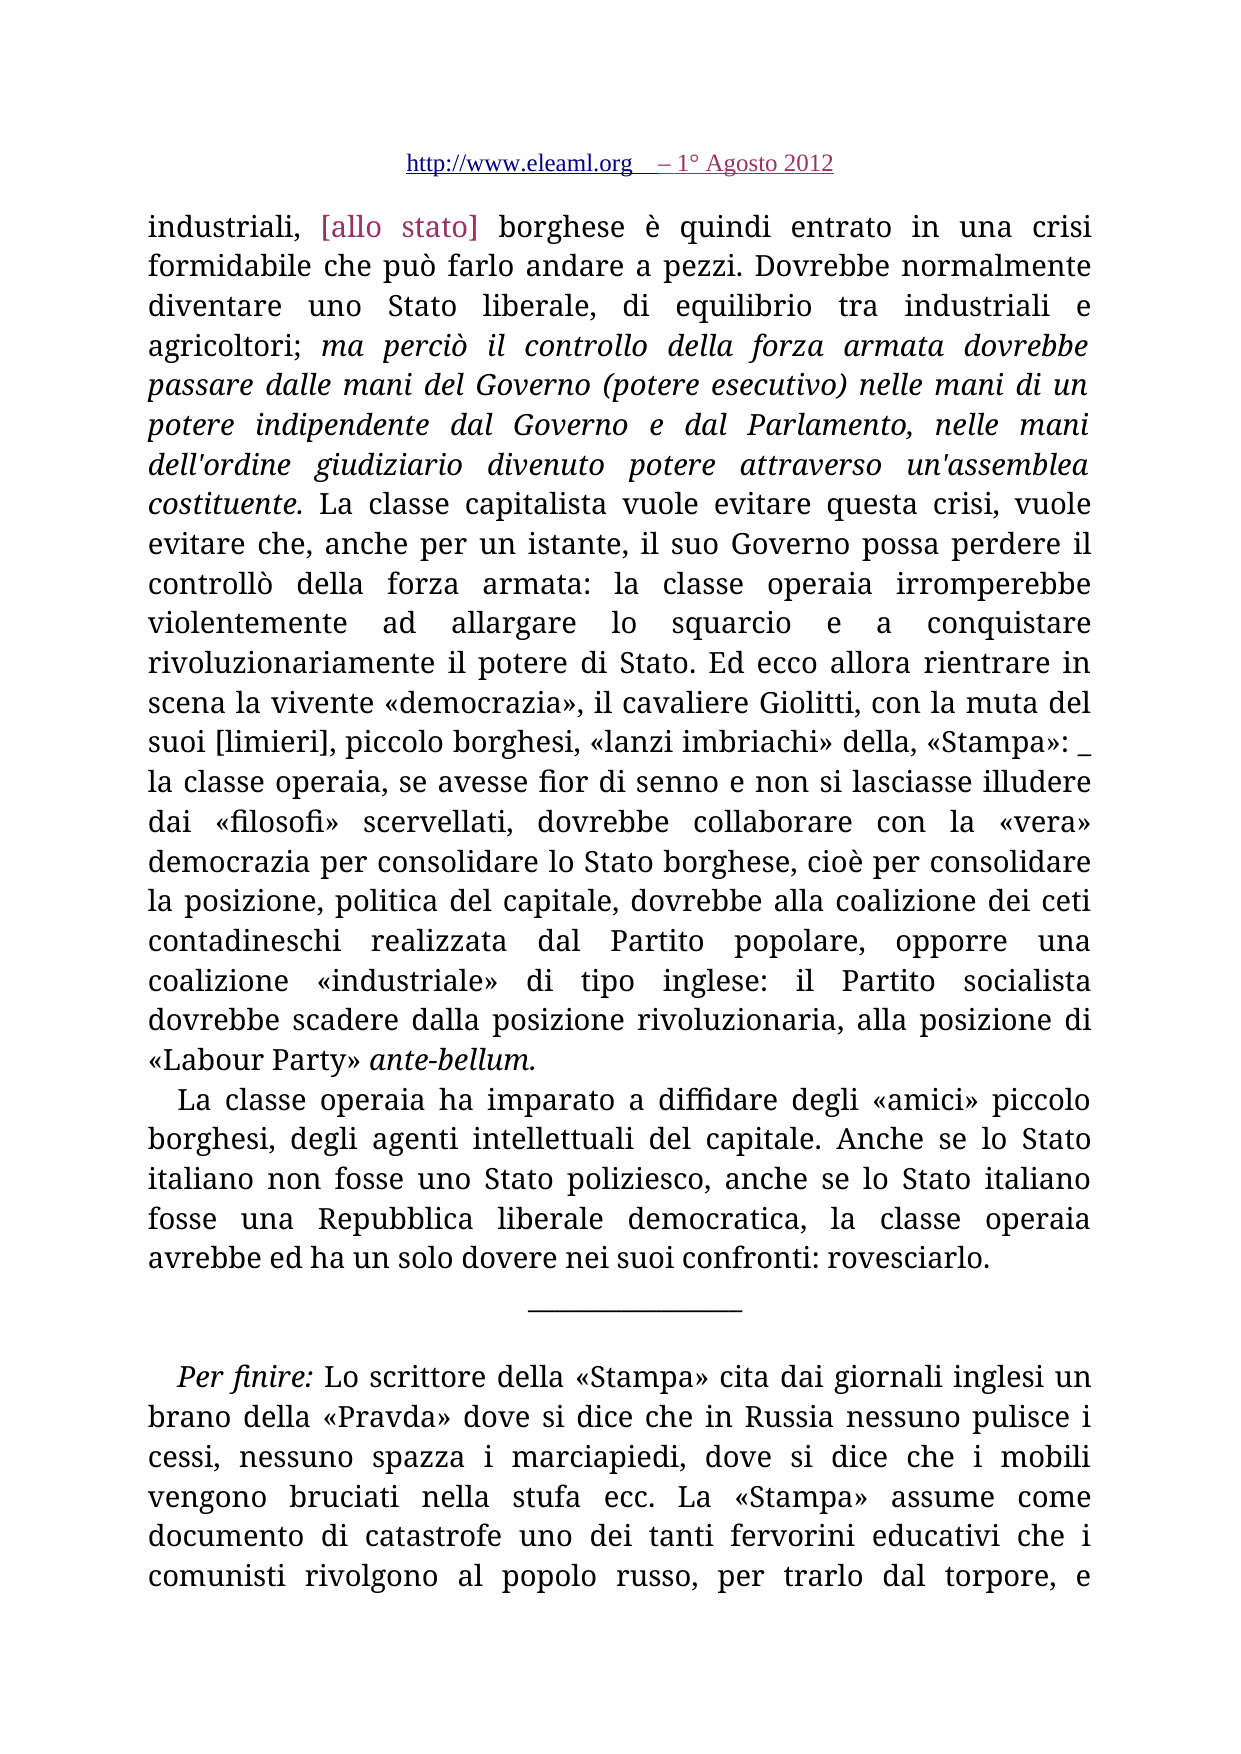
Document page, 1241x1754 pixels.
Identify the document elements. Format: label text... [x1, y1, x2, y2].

text industriali, [allo stato] borghese è quindi entrato in una crisi formidabile che può farlo andare a pezzi. Dovrebbe normalmente diventare uno Stato liberale, di equilibrio tra industriali e agricoltori; ma perciò il controllo della forza armata dovrebbe passare dalle mani del Governo (potere esecutivo) nelle mani di un potere indipendente dal Governo e dal Parlamento, nelle mani dell'ordine giudiziario divenuto potere attraverso un'assemblea costituente. La classe capitalista vuole evitare questa crisi, vuole evitare che, anche per un istante, il suo Governo possa perdere il controllò della forza armata: la classe operaia irromperebbe violentemente ad allargare lo squarcio e a conquistare rivoluzionariamente il potere di Stato. Ed ecco allora rientrare in scena la vivente «democrazia», il cavaliere Giolitti, con la muta del suoi [limieri], piccolo borghesi, «lanzi imbriachi» della, «Stampa»: _ la classe operaia, se avesse fior di senno e non si lasciasse illudere dai «filosofi» scervellati, dovrebbe collaborare con la «vera» democrazia per consolidare lo Stato borghese, cioè per consolidare la posizione, politica del capitale, dovrebbe alla coalizione dei ceti contadineschi realizzata dal Partito popolare, opporre una coalizione «industriale» di tipo inglese: il Partito socialista dovrebbe scadere dalla posizione rivoluzionaria, alla posizione di «Labour Party» ante-bellum. [148, 206, 1093, 1079]
text ________________ [148, 1277, 1093, 1317]
text La classe operaia ha imparato a diffidare degli «amici» piccolo borghesi, degli agenti intellettuali del capitale. Anche se lo Stato italiano non fosse uno Stato poliziesco, anche se lo Stato italiano fosse una Repubblica liberale democratica, la classe operaia avrebbe ed ha un solo dovere nei suoi confronti: rovesciarlo. [148, 1079, 1093, 1277]
text Per finire: Lo scrittore della «Stampa» cita dai giornali inglesi un brano della «Pravda» dove si dice che in Russia nessuno pulisce i cessi, nessuno spazza i marciapiedi, dove si dice che i mobili vengono bruciati nella stufa ecc. La «Stampa» assume come documento di catastrofe uno dei tanti fervorini educativi che i comunisti rivolgono al popolo russo, per trarlo dal torpore, e [148, 1357, 1093, 1595]
